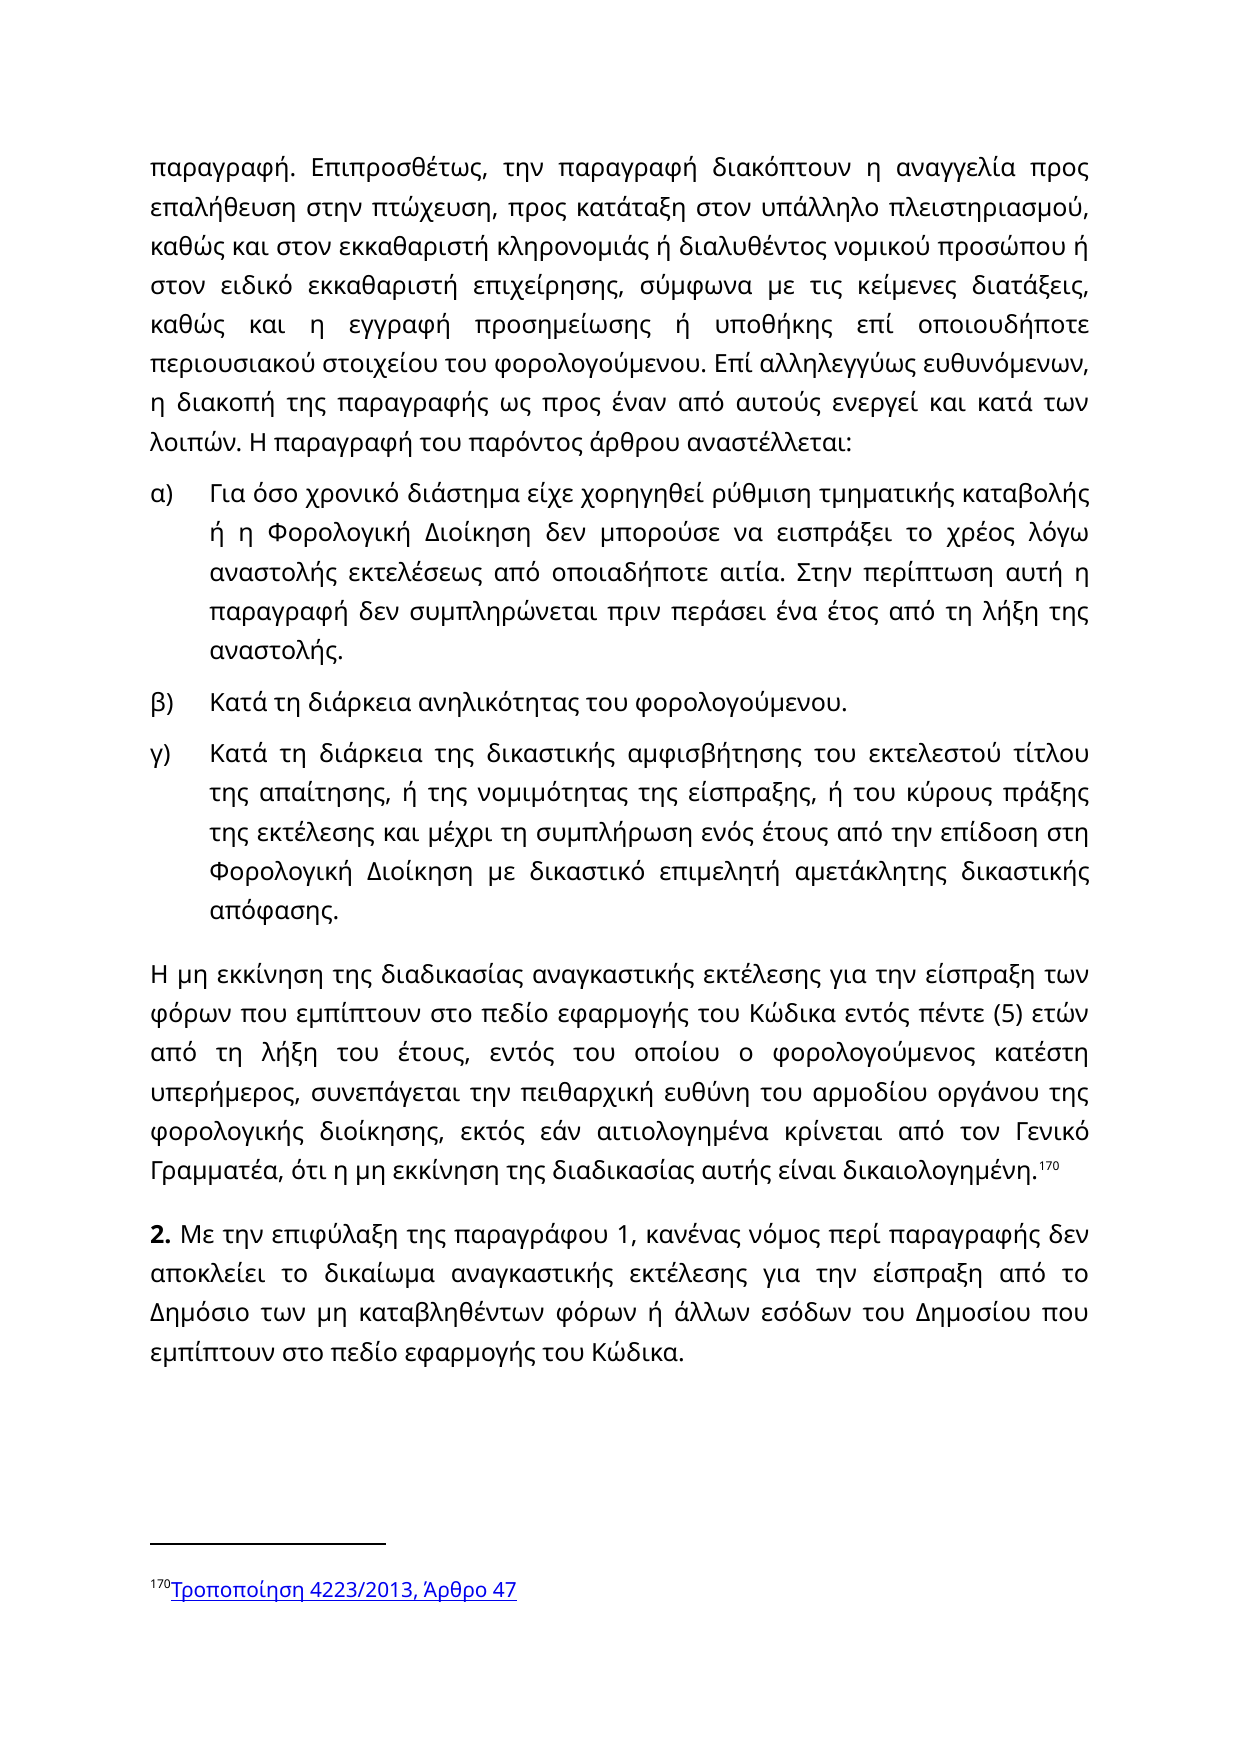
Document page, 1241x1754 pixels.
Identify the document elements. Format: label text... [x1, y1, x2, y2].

text παραγραφή. Επιπροσθέτως, την παραγραφή διακόπτουν η αναγγελία προς επαλήθευση στην πτώχευση, προς κατάταξη στον υπάλληλο πλειστηριασμού, καθώς και στον εκκαθαριστή κληρονομιάς ή διαλυθέντος νομικού προσώπου ή στον ειδικό εκκαθαριστή επιχείρησης, σύμφωνα με τις κείμενες διατάξεις, καθώς και η εγγραφή προσημείωσης ή υποθήκης επί οποιουδήποτε περιουσιακού στοιχείου του φορολογούμενου. Επί αλληλεγγύως ευθυνόμενων, η διακοπή της παραγραφής ως προς έναν από αυτούς ενεργεί και κατά των λοιπών. Η παραγραφή του παρόντος άρθρου αναστέλλεται: [150, 150, 1090, 458]
list α) Για όσο χρονικό διάστημα είχε χορηγηθεί ρύθμιση τμηματικής καταβολής ή η Φορολογική Διοίκηση δεν μπορούσε να εισπράξει το χρέος λόγω αναστολής εκτελέσεως από οποιαδήποτε αιτία. Στην περίπτωση αυτή η παραγραφή δεν συμπληρώνεται πριν περάσει ένα έτος από τη λήξη της αναστολής. [150, 476, 1090, 667]
list γ) Κατά τη διάρκεια της δικαστικής αμφισβήτησης του εκτελεστού τίτλου της απαίτησης, ή της νομιμότητας της είσπραξης, ή του κύρους πράξης της εκτέλεσης και μέχρι τη συμπλήρωση ενός έτους από την επίδοση στη Φορολογική Διοίκηση με δικαστικό επιμελητή αμετάκλητης δικαστικής απόφασης. [150, 736, 1090, 927]
list β) Κατά τη διάρκεια ανηλικότητας του φορολογούμενου. [150, 684, 1090, 718]
text Τροποποίηση 4223/2013, Άρθρο 47 [150, 1576, 1090, 1604]
text Η μη εκκίνηση της διαδικασίας αναγκαστικής εκτέλεσης για την είσπραξη των φόρων που εμπίπτουν στο πεδίο εφαρμογής του Κώδικα εντός πέντε (5) ετών από τη λήξη του έτους, εντός του οποίου ο φορολογούμενος κατέστη υπερήμερος, συνεπάγεται την πειθαρχική ευθύνη του αρμοδίου οργάνου της φορολογικής διοίκησης, εκτός εάν αιτιολογημένα κρίνεται από τον Γενικό Γραμματέα, ότι η μη εκκίνηση της διαδικασίας αυτής είναι δικαιολογημένη. [150, 957, 1090, 1187]
text 2. Με την επιφύλαξη της παραγράφου 1, κανένας νόμος περί παραγραφής δεν αποκλείει το δικαίωμα αναγκαστικής εκτέλεσης για την είσπραξη από το Δημόσιο των μη καταβληθέντων φόρων ή άλλων εσόδων του Δημοσίου που εμπίπτουν στο πεδίο εφαρμογής του Κώδικα. [150, 1217, 1090, 1368]
